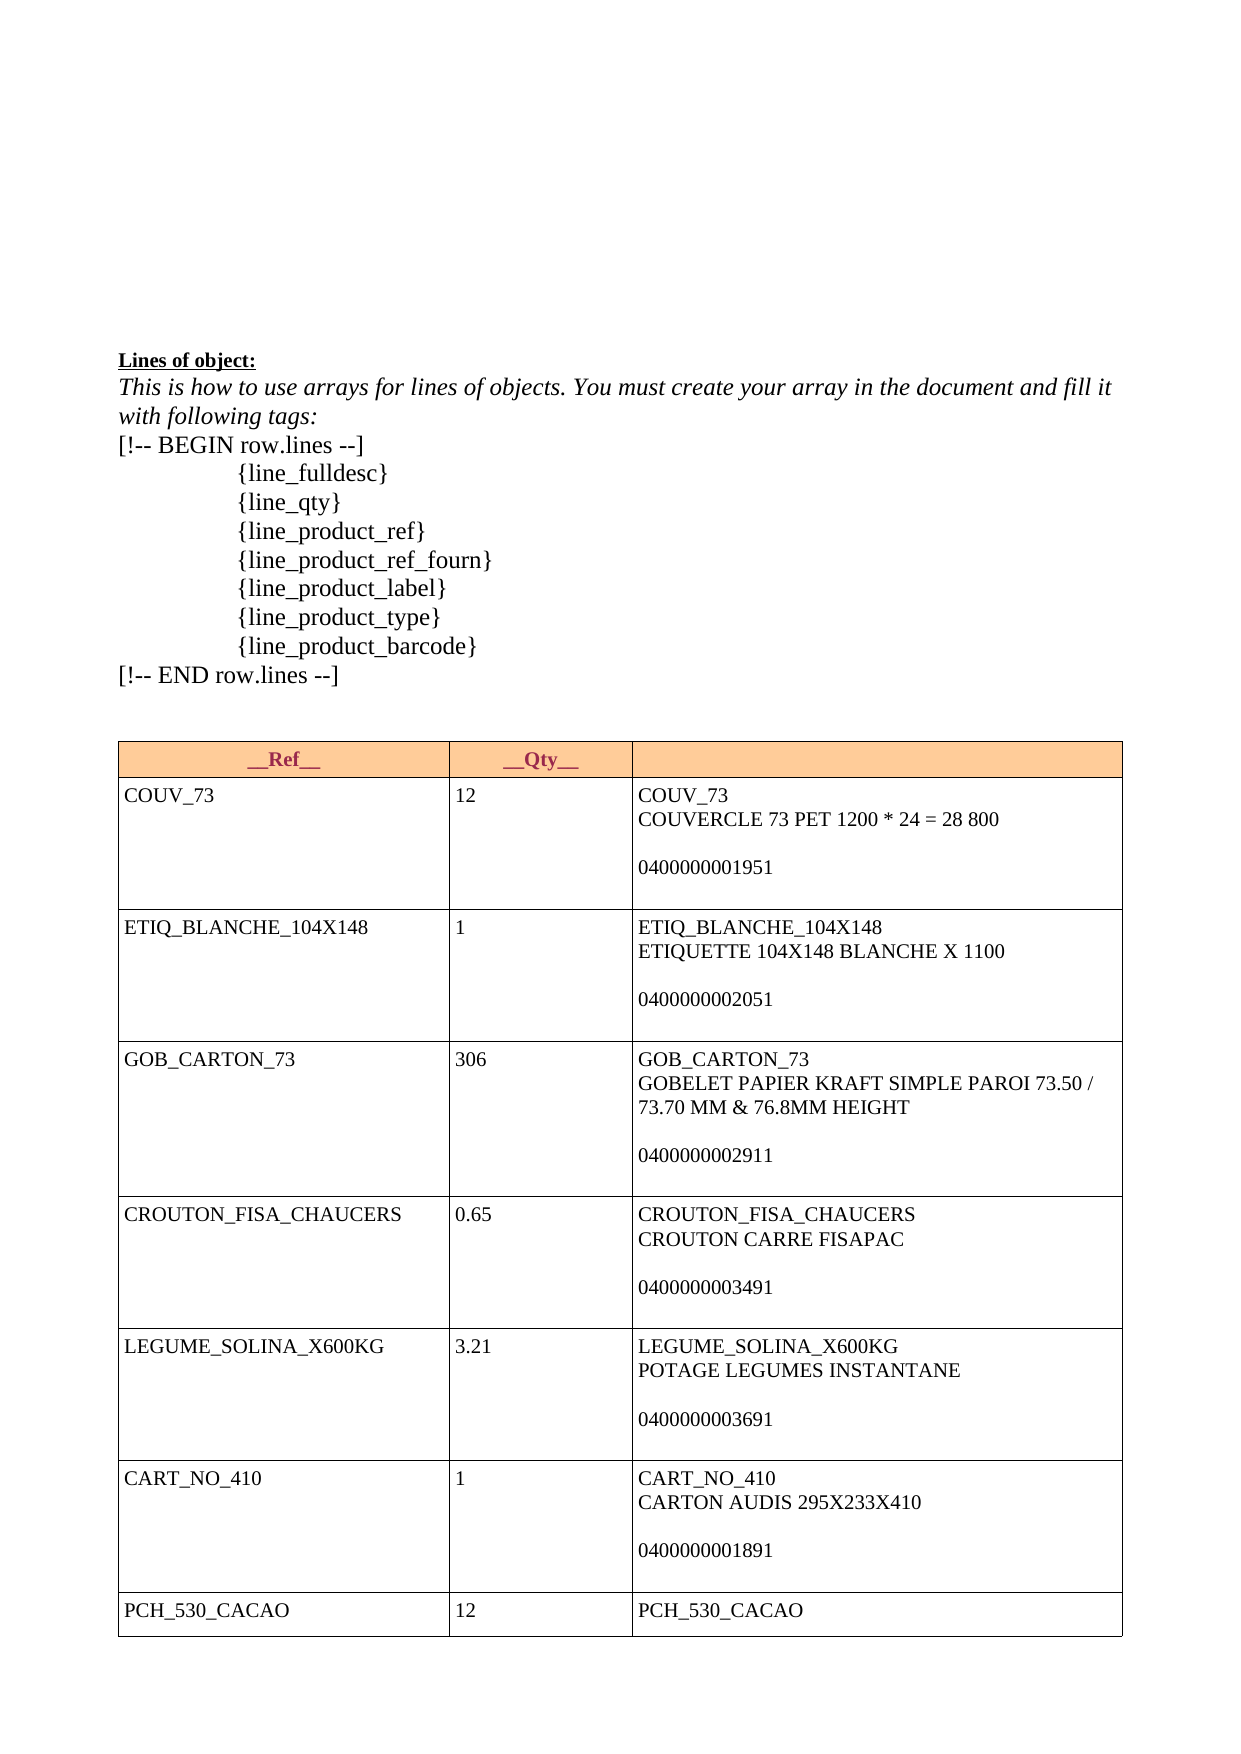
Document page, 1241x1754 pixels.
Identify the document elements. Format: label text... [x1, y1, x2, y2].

table_cell LEGUME_SOLINA_X600KG [119, 1329, 449, 1460]
table_cell LEGUME_SOLINA_X600KG POTAGE LEGUMES INSTANTANE 0400000003691 [633, 1329, 1122, 1460]
text [!-- BEGIN row.lines --] [118, 430, 1122, 458]
table_cell CROUTON_FISA_CHAUCERS CROUTON CARRE FISAPAC 0400000003491 [633, 1197, 1122, 1328]
text This is how to use arrays for lines of objects. You must create your array in the document and fill it with following tags: [118, 372, 1122, 430]
table_cell COUV_73 [119, 778, 449, 909]
table_cell CART_NO_410 [119, 1461, 449, 1592]
text {line_product_ref} [118, 516, 1122, 545]
text {line_product_ref_fourn} [118, 545, 1122, 573]
table_cell GOB_CARTON_73 [119, 1042, 449, 1196]
text {line_product_type} [118, 602, 1122, 631]
table_cell 12 [450, 1593, 632, 1636]
table_cell 12 [450, 778, 632, 909]
table_cell 1 [450, 1461, 632, 1592]
table_cell 306 [450, 1042, 632, 1196]
table_cell 1 [450, 910, 632, 1041]
table_cell ETIQ_BLANCHE_104X148 [119, 910, 449, 1041]
text {line_fulldesc} [118, 458, 1122, 487]
table_header [633, 742, 1122, 777]
table_header __Qty__ [450, 742, 632, 777]
table_cell 3.21 [450, 1329, 632, 1460]
text {line_product_barcode} [118, 631, 1122, 660]
table_cell CROUTON_FISA_CHAUCERS [119, 1197, 449, 1328]
table_cell 0.65 [450, 1197, 632, 1328]
text [!-- END row.lines --] [118, 660, 1122, 688]
table_cell COUV_73 COUVERCLE 73 PET 1200 * 24 = 28 800 0400000001951 [633, 778, 1122, 909]
table_cell PCH_530_CACAO [119, 1593, 449, 1636]
text Lines of object: [118, 348, 1122, 372]
text {line_product_label} [118, 573, 1122, 602]
text {line_qty} [118, 487, 1122, 516]
table_header __Ref__ [119, 742, 449, 777]
table_cell PCH_530_CACAO [633, 1593, 1122, 1636]
table_cell GOB_CARTON_73 GOBELET PAPIER KRAFT SIMPLE PAROI 73.50 / 73.70 MM & 76.8MM HEIGHT 0400000002911 [633, 1042, 1122, 1196]
table_cell ETIQ_BLANCHE_104X148 ETIQUETTE 104X148 BLANCHE X 1100 0400000002051 [633, 910, 1122, 1041]
table_cell CART_NO_410 CARTON AUDIS 295X233X410 0400000001891 [633, 1461, 1122, 1592]
